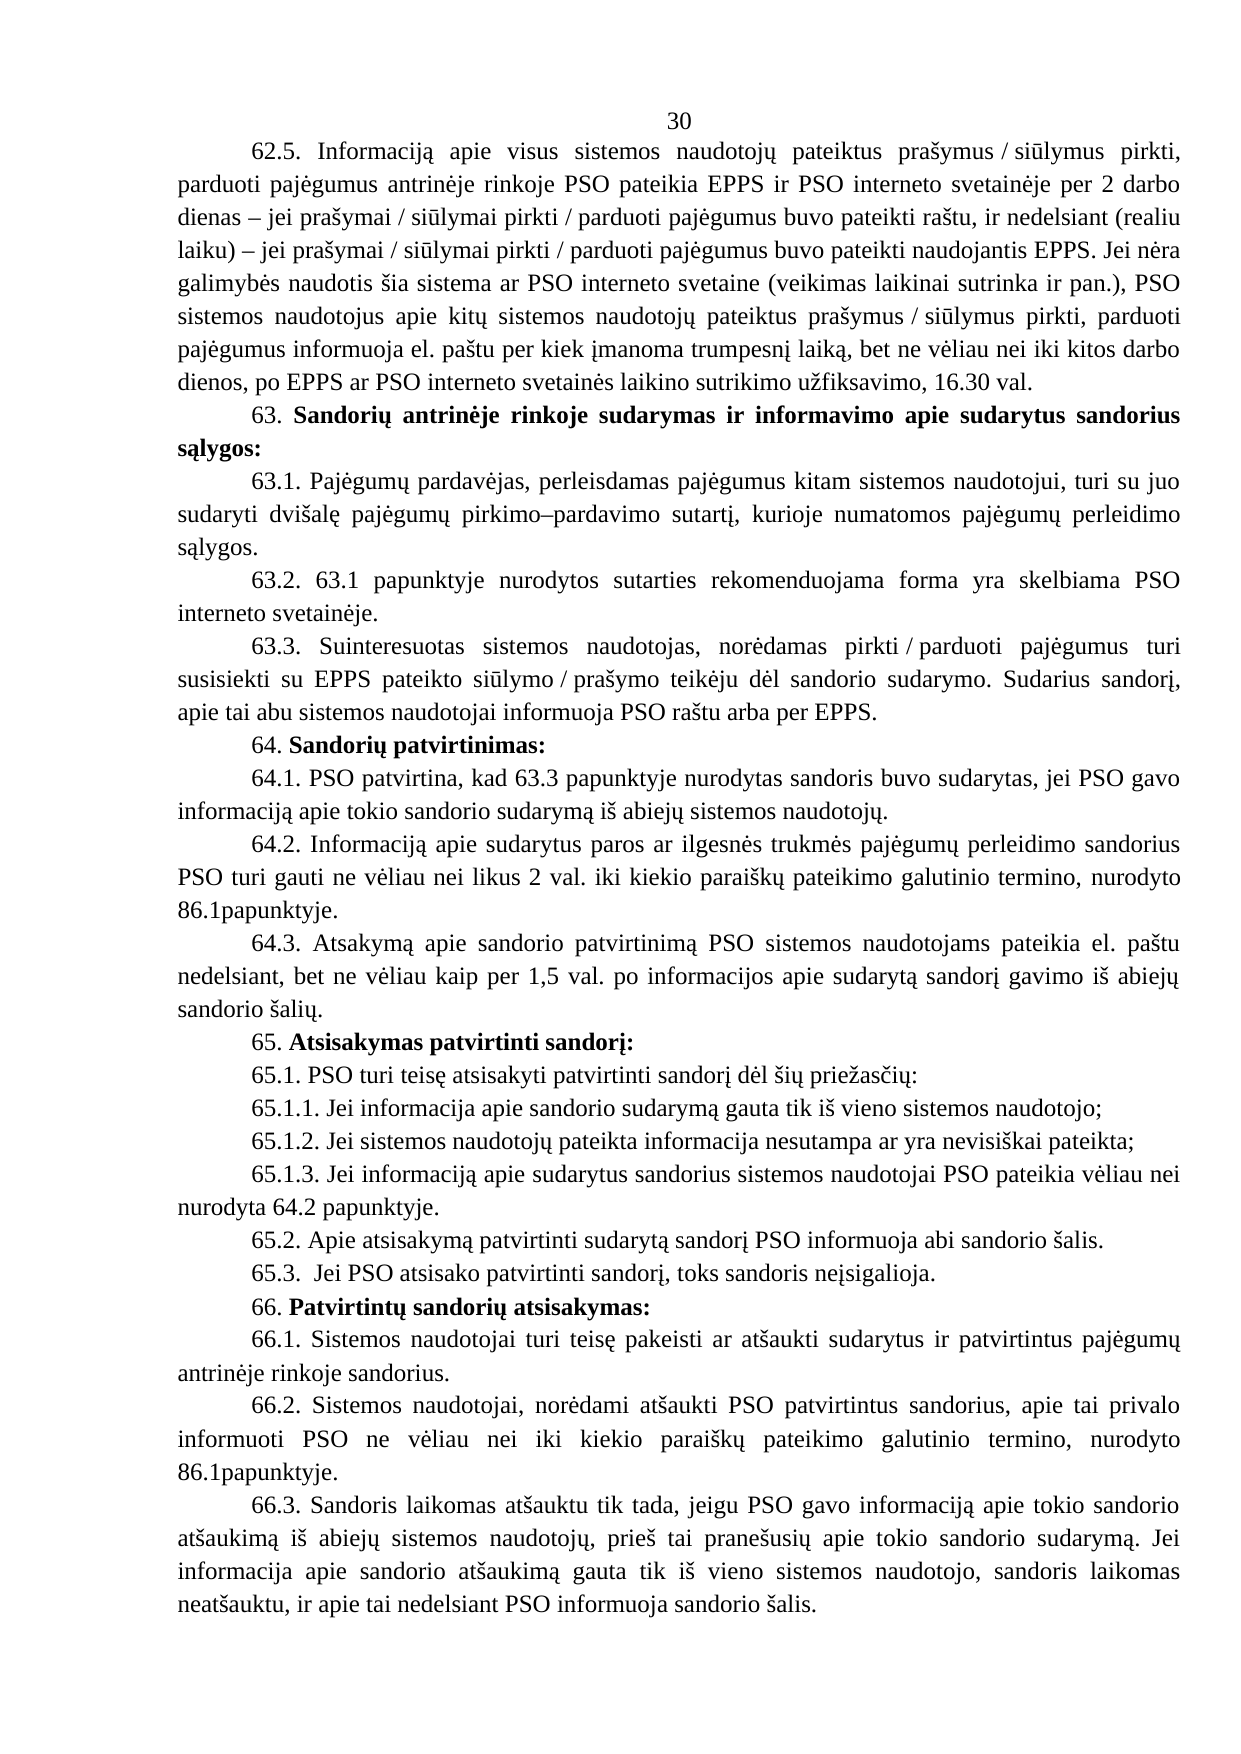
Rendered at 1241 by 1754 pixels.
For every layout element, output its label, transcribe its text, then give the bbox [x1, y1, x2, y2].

text 63.3. Suinteresuotas sistemos naudotojas, norėdamas pirkti / parduoti pajėgumus turi susisiekti su EPPS pateikto siūlymo / prašymo teikėju dėl sandorio sudarymo. Sudarius sandorį, apie tai abu sistemos naudotojai informuoja PSO raštu arba per EPPS. [177, 631, 1181, 726]
text 65.1.2. Jei sistemos naudotojų pateikta informacija nesutampa ar yra nevisiškai pateikta; [177, 1126, 1181, 1155]
text 65. Atsisakymas patvirtinti sandorį: [177, 1027, 1181, 1056]
text 66. Patvirtintų sandorių atsisakymas: [177, 1292, 1181, 1320]
text 65.3. Jei PSO atsisako patvirtinti sandorį, toks sandoris neįsigalioja. [177, 1258, 1181, 1287]
text 64.1. PSO patvirtina, kad 63.3 papunktyje nurodytas sandoris buvo sudarytas, jei PSO gavo informaciją apie tokio sandorio sudarymą iš abiejų sistemos naudotojų. [177, 763, 1181, 825]
text 63. Sandorių antrinėje rinkoje sudarymas ir informavimo apie sudarytus sandorius sąlygos: [177, 400, 1181, 462]
text 66.3. Sandoris laikomas atšauktu tik tada, jeigu PSO gavo informaciją apie tokio sandorio atšaukimą iš abiejų sistemos naudotojų, prieš tai pranešusių apie tokio sandorio sudarymą. Jei informacija apie sandorio atšaukimą gauta tik iš vieno sistemos naudotojo, sandoris laikomas neatšauktu, ir apie tai nedelsiant PSO informuoja sandorio šalis. [177, 1490, 1181, 1617]
text 64.3. Atsakymą apie sandorio patvirtinimą PSO sistemos naudotojams pateikia el. paštu nedelsiant, bet ne vėliau kaip per 1,5 val. po informacijos apie sudarytą sandorį gavimo iš abiejų sandorio šalių. [177, 928, 1181, 1023]
text 66.1. Sistemos naudotojai turi teisę pakeisti ar atšaukti sudarytus ir patvirtintus pajėgumų antrinėje rinkoje sandorius. [177, 1324, 1181, 1386]
text 63.2. 63.1 papunktyje nurodytos sutarties rekomenduojama forma yra skelbiama PSO interneto svetainėje. [177, 565, 1181, 627]
text 63.1. Pajėgumų pardavėjas, perleisdamas pajėgumus kitam sistemos naudotojui, turi su juo sudaryti dvišalę pajėgumų pirkimo–pardavimo sutartį, kurioje numatomos pajėgumų perleidimo sąlygos. [177, 466, 1181, 561]
text 65.1.1. Jei informacija apie sandorio sudarymą gauta tik iš vieno sistemos naudotojo; [177, 1093, 1181, 1122]
text 62.5. Informaciją apie visus sistemos naudotojų pateiktus prašymus / siūlymus pirkti, parduoti pajėgumus antrinėje rinkoje PSO pateikia EPPS ir PSO interneto svetainėje per 2 darbo dienas – jei prašymai / siūlymai pirkti / parduoti pajėgumus buvo pateikti raštu, ir nedelsiant (realiu laiku) – jei prašymai / siūlymai pirkti / parduoti pajėgumus buvo pateikti naudojantis EPPS. Jei nėra galimybės naudotis šia sistema ar PSO interneto svetaine (veikimas laikinai sutrinka ir pan.), PSO sistemos naudotojus apie kitų sistemos naudotojų pateiktus prašymus / siūlymus pirkti, parduoti pajėgumus informuoja el. paštu per kiek įmanoma trumpesnį laiką, bet ne vėliau nei iki kitos darbo dienos, po EPPS ar PSO interneto svetainės laikino sutrikimo užfiksavimo, 16.30 val. [177, 136, 1181, 396]
text 64. Sandorių patvirtinimas: [177, 730, 1181, 759]
text 66.2. Sistemos naudotojai, norėdami atšaukti PSO patvirtintus sandorius, apie tai privalo informuoti PSO ne vėliau nei iki kiekio paraiškų pateikimo galutinio termino, nurodyto 86.1papunktyje. [177, 1391, 1181, 1485]
text 64.2. Informaciją apie sudarytus paros ar ilgesnės trukmės pajėgumų perleidimo sandorius PSO turi gauti ne vėliau nei likus 2 val. iki kiekio paraiškų pateikimo galutinio termino, nurodyto 86.1papunktyje. [177, 829, 1181, 924]
text 65.1.3. Jei informaciją apie sudarytus sandorius sistemos naudotojai PSO pateikia vėliau nei nurodyta 64.2 papunktyje. [177, 1159, 1181, 1221]
text 65.2. Apie atsisakymą patvirtinti sudarytą sandorį PSO informuoja abi sandorio šalis. [177, 1226, 1181, 1254]
text 65.1. PSO turi teisę atsisakyti patvirtinti sandorį dėl šių priežasčių: [177, 1060, 1181, 1089]
